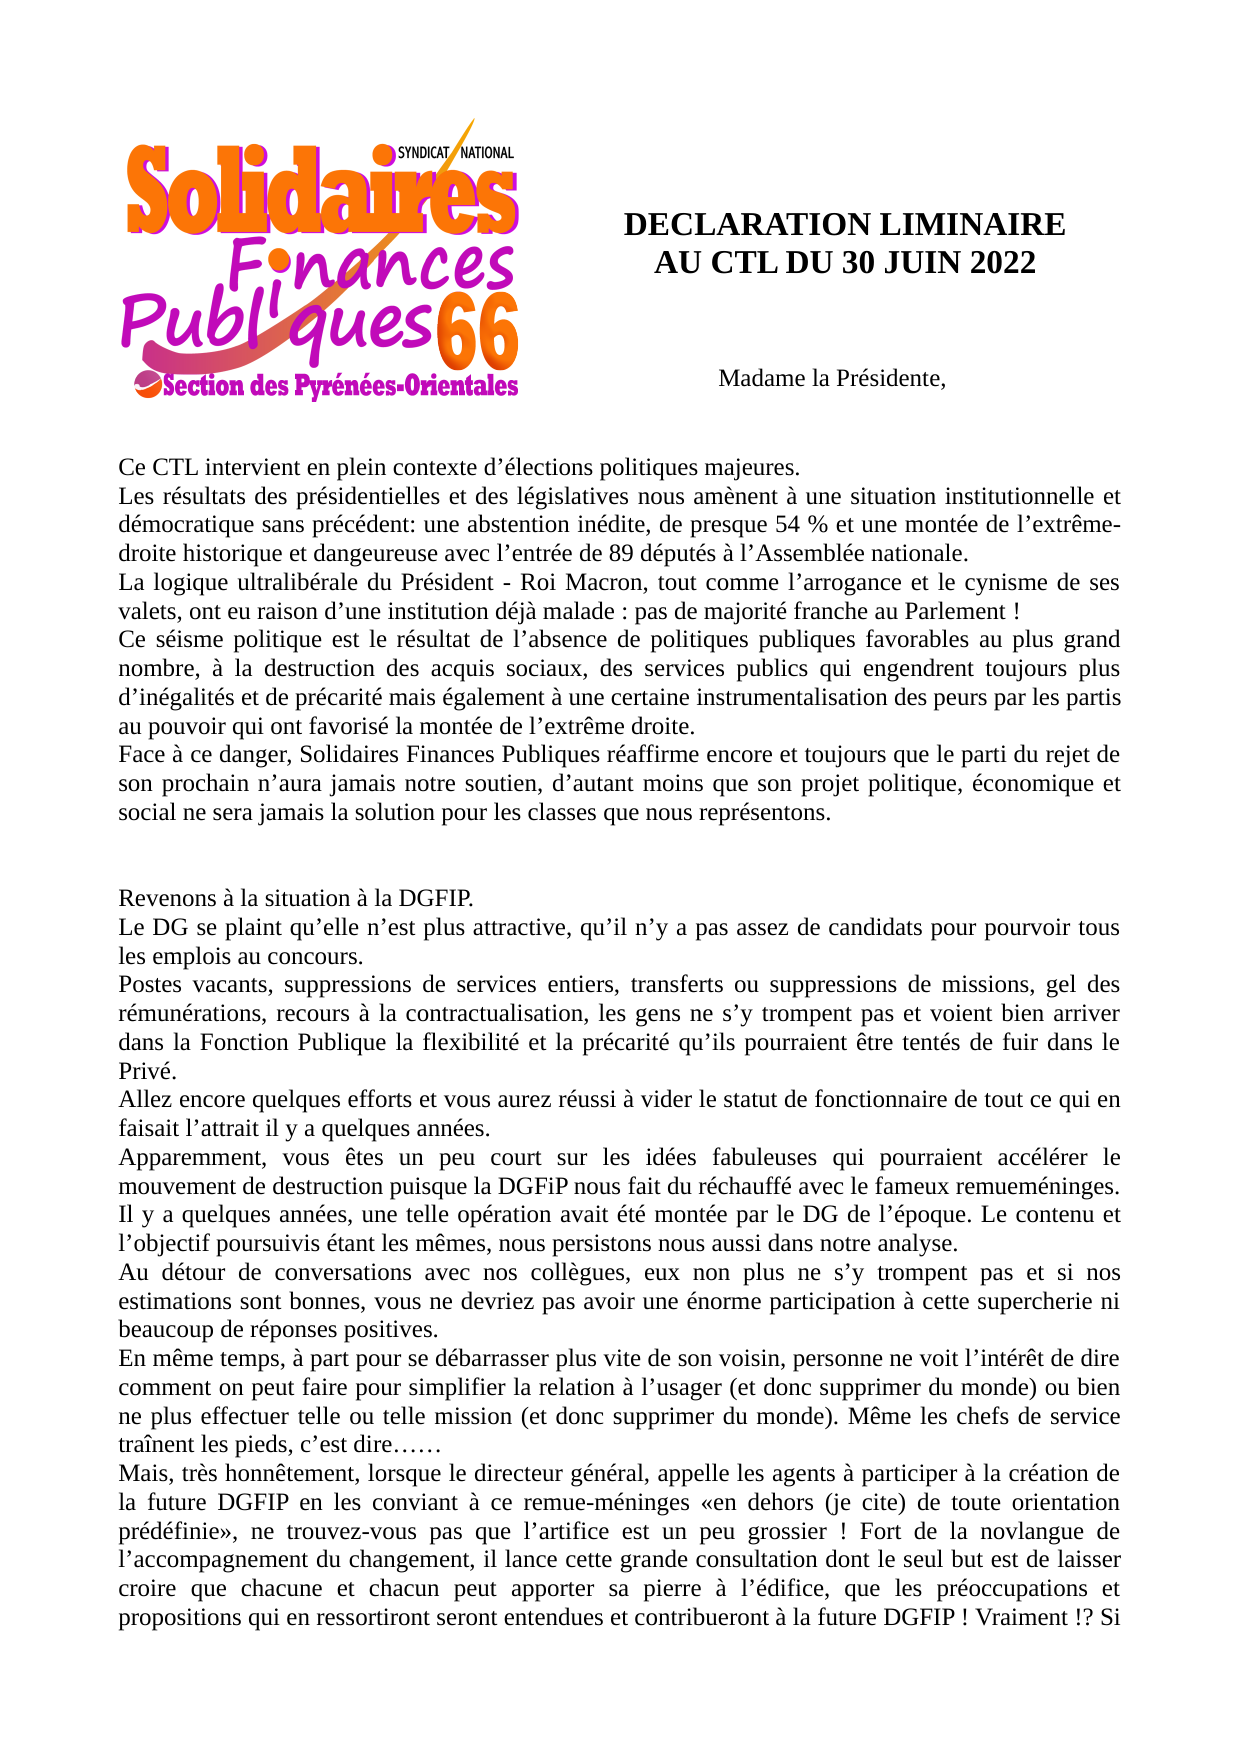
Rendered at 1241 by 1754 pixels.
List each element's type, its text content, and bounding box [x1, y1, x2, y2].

text Il y a quelques années, une telle opération avait été montée par le DG de l’époque. Le contenu et l’objectif poursuivis étant les mêmes, nous persistons nous aussi dans notre analyse. [118, 1199, 1122, 1257]
text Ce CTL intervient en plein contexte d’élections politiques majeures. [118, 452, 1122, 481]
picture [121, 118, 519, 402]
text En même temps, à part pour se débarrasser plus vite de son voisin, personne ne voit l’intérêt de dire comment on peut faire pour simplifier la relation à l’usager (et donc supprimer du monde) ou bien ne plus effectuer telle ou telle mission (et donc supprimer du monde). Même les chefs de service traînent les pieds, c’est dire…… [118, 1343, 1122, 1458]
text Les résultats des présidentielles et des législatives nous amènent à une situation institutionnelle et démocratique sans précédent: une abstention inédite, de presque 54 % et une montée de l’extrême-droite historique et dangeureuse avec l’entrée de 89 députés à l’Assemblée nationale. [118, 481, 1122, 567]
text La logique ultralibérale du Président - Roi Macron, tout comme l’arrogance et le cynisme de ses valets, ont eu raison d’une institution déjà malade : pas de majorité franche au Parlement ! [118, 567, 1122, 624]
text Face à ce danger, Solidaires Finances Publiques réaffirme encore et toujours que le parti du rejet de son prochain n’aura jamais notre soutien, d’autant moins que son projet politique, économique et social ne sera jamais la solution pour les classes que nous représentons. [118, 739, 1122, 826]
text DECLARATION LIMINAIRE [519, 204, 1122, 243]
text Postes vacants, suppressions de services entiers, transferts ou suppressions de missions, gel des rémunérations, recours à la contractualisation, les gens ne s’y trompent pas et voient bien arriver dans la Fonction Publique la flexibilité et la précarité qu’ils pourraient être tentés de fuir dans le Privé. [118, 969, 1122, 1084]
text AU CTL DU 30 JUIN 2022 [519, 243, 1122, 281]
text Allez encore quelques efforts et vous aurez réussi à vider le statut de fonctionnaire de tout ce qui en faisait l’attrait il y a quelques années. [118, 1084, 1122, 1142]
text Madame la Présidente, [519, 358, 1122, 394]
text Mais, très honnêtement, lorsque le directeur général, appelle les agents à participer à la création de la future DGFIP en les conviant à ce remue-méninges «en dehors (je cite) de toute orientation prédéfinie», ne trouvez-vous pas que l’artifice est un peu grossier ! Fort de la novlangue de l’accompagnement du changement, il lance cette grande consultation dont le seul but est de laisser croire que chacune et chacun peut apporter sa pierre à l’édifice, que les préoccupations et propositions qui en ressortiront seront entendues et contribueront à la future DGFIP ! Vraiment !? Si [118, 1458, 1122, 1631]
text Au détour de conversations avec nos collègues, eux non plus ne s’y trompent pas et si nos estimations sont bonnes, vous ne devriez pas avoir une énorme participation à cette supercherie ni beaucoup de réponses positives. [118, 1257, 1122, 1343]
text Revenons à la situation à la DGFIP. [118, 883, 1122, 912]
text Le DG se plaint qu’elle n’est plus attractive, qu’il n’y a pas assez de candidats pour pourvoir tous les emplois au concours. [118, 912, 1122, 969]
text Apparemment, vous êtes un peu court sur les idées fabuleuses qui pourraient accélérer le mouvement de destruction puisque la DGFiP nous fait du réchauffé avec le fameux remueméninges. [118, 1142, 1122, 1199]
text Ce séisme politique est le résultat de l’absence de politiques publiques favorables au plus grand nombre, à la destruction des acquis sociaux, des services publics qui engendrent toujours plus d’inégalités et de précarité mais également à une certaine instrumentalisation des peurs par les partis au pouvoir qui ont favorisé la montée de l’extrême droite. [118, 624, 1122, 739]
